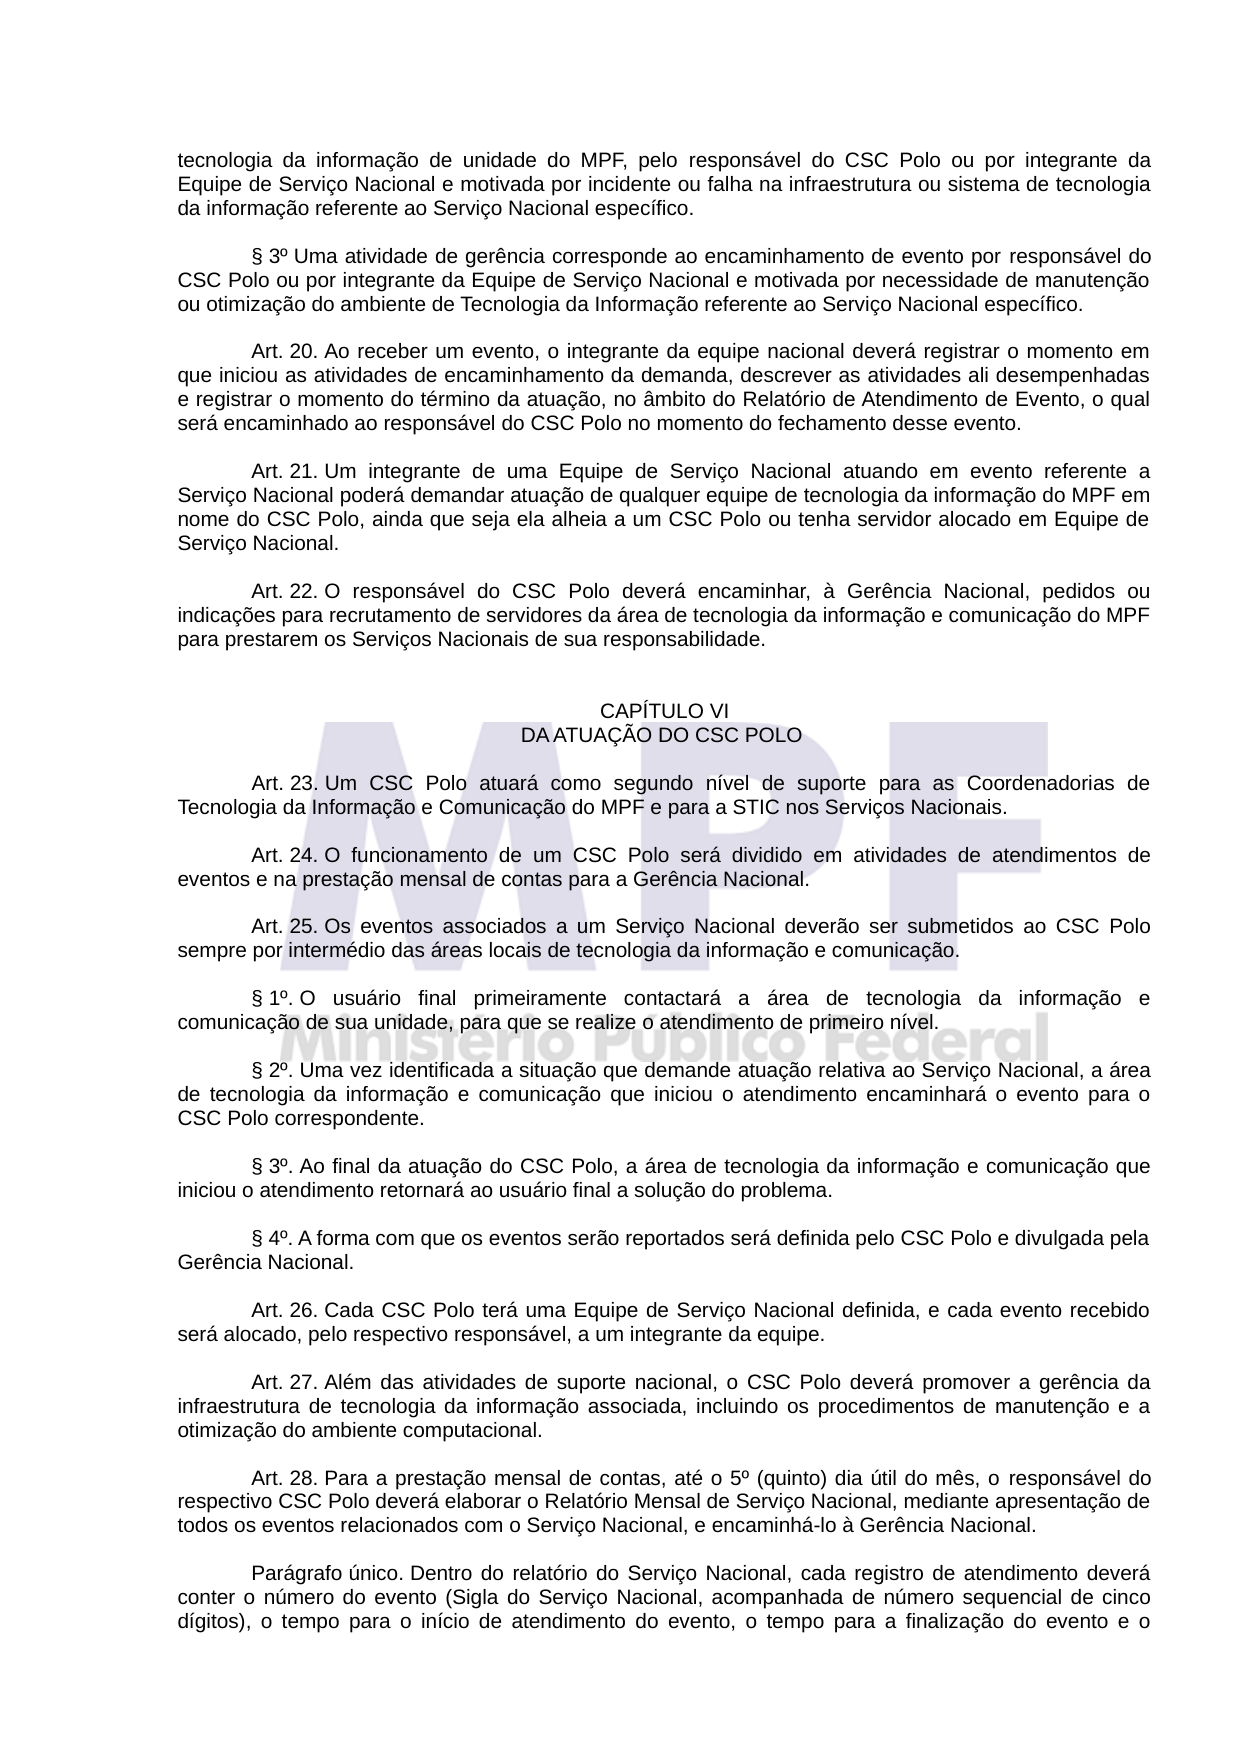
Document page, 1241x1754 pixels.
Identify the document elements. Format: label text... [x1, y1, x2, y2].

text § 4º. A forma com que os eventos serão reportados será definida pelo CSC Polo e divulgada pela Gerência Nacional. [177, 1226, 1152, 1274]
text Art. 24. O funcionamento de um CSC Polo será dividido em atividades de atendimentos de eventos e na prestação mensal de contas para a Gerência Nacional. [177, 842, 1152, 890]
text Parágrafo único. Dentro do relatório do Serviço Nacional, cada registro de atendimento deverá conter o número do evento (Sigla do Serviço Nacional, acompanhada de número sequencial de cinco dígitos), o tempo para o início de atendimento do evento, o tempo para a finalização do evento e o [177, 1561, 1152, 1633]
text Art. 28. Para a prestação mensal de contas, até o 5º (quinto) dia útil do mês, o responsável do respectivo CSC Polo deverá elaborar o Relatório Mensal de Serviço Nacional, mediante apresentação de todos os eventos relacionados com o Serviço Nacional, e encaminhá-lo à Gerência Nacional. [177, 1465, 1152, 1537]
text § 1º. O usuário final primeiramente contactará a área de tecnologia da informação e comunicação de sua unidade, para que se realize o atendimento de primeiro nível. [177, 986, 1152, 1034]
text CAPÍTULO VI [177, 699, 1152, 723]
text § 2º. Uma vez identificada a situação que demande atuação relativa ao Serviço Nacional, a área de tecnologia da informação e comunicação que iniciou o atendimento encaminhará o evento para o CSC Polo correspondente. [177, 1058, 1152, 1130]
text tecnologia da informação de unidade do MPF, pelo responsável do CSC Polo ou por integrante da Equipe de Serviço Nacional e motivada por incidente ou falha na infraestrutura ou sistema de tecnologia da informação referente ao Serviço Nacional específico. [177, 148, 1152, 219]
text Art. 20. Ao receber um evento, o integrante da equipe nacional deverá registrar o momento em que iniciou as atividades de encaminhamento da demanda, descrever as atividades ali desempenhadas e registrar o momento do término da atuação, no âmbito do Relatório de Atendimento de Evento, o qual será encaminhado ao responsável do CSC Polo no momento do fechamento desse evento. [177, 339, 1152, 435]
text Art. 23. Um CSC Polo atuará como segundo nível de suporte para as Coordenadorias de Tecnologia da Informação e Comunicação do MPF e para a STIC nos Serviços Nacionais. [177, 771, 1152, 818]
text Art. 26. Cada CSC Polo terá uma Equipe de Serviço Nacional definida, e cada evento recebido será alocado, pelo respectivo responsável, a um integrante da equipe. [177, 1298, 1152, 1346]
picture [280, 747, 1049, 771]
picture [280, 1034, 1049, 1058]
picture [280, 890, 1049, 914]
picture [280, 818, 1049, 842]
text Art. 25. Os eventos associados a um Serviço Nacional deverão ser submetidos ao CSC Polo sempre por intermédio das áreas locais de tecnologia da informação e comunicação. [177, 914, 1152, 962]
text § 3º. Ao final da atuação do CSC Polo, a área de tecnologia da informação e comunicação que iniciou o atendimento retornará ao usuário final a solução do problema. [177, 1154, 1152, 1202]
text Art. 22. O responsável do CSC Polo deverá encaminhar, à Gerência Nacional, pedidos ou indicações para recrutamento de servidores da área de tecnologia da informação e comunicação do MPF para prestarem os Serviços Nacionais de sua responsabilidade. [177, 579, 1152, 651]
picture [280, 962, 1049, 986]
text DA ATUAÇÃO DO CSC POLO [177, 723, 1152, 747]
text Art. 27. Além das atividades de suporte nacional, o CSC Polo deverá promover a gerência da infraestrutura de tecnologia da informação associada, incluindo os procedimentos de manutenção e a otimização do ambiente computacional. [177, 1369, 1152, 1441]
text § 3º Uma atividade de gerência corresponde ao encaminhamento de evento por responsável do CSC Polo ou por integrante da Equipe de Serviço Nacional e motivada por necessidade de manutenção ou otimização do ambiente de Tecnologia da Informação referente ao Serviço Nacional específico. [177, 243, 1152, 315]
text Art. 21. Um integrante de uma Equipe de Serviço Nacional atuando em evento referente a Serviço Nacional poderá demandar atuação de qualquer equipe de tecnologia da informação do MPF em nome do CSC Polo, ainda que seja ela alheia a um CSC Polo ou tenha servidor alocado em Equipe de Serviço Nacional. [177, 459, 1152, 555]
